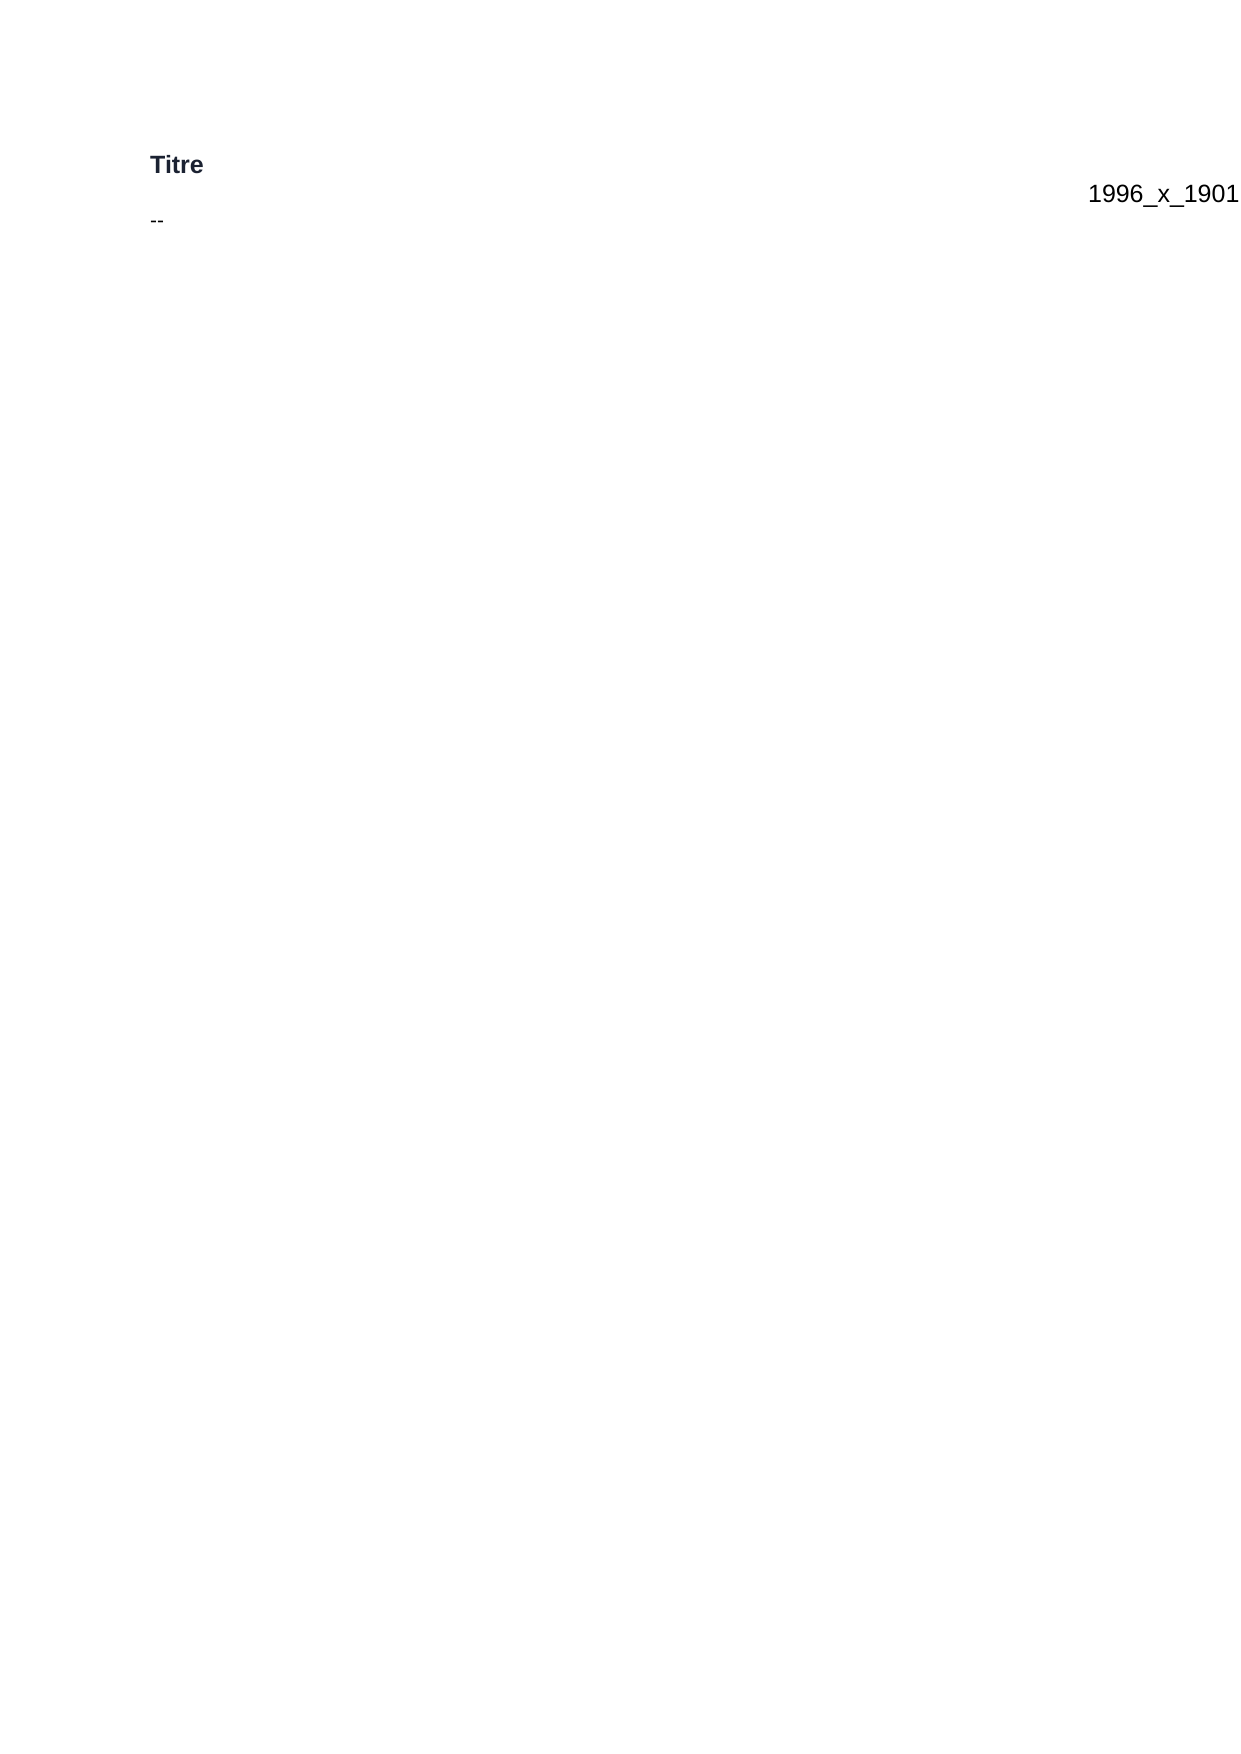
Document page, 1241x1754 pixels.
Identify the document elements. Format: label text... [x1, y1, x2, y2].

text -- [150, 207, 1090, 231]
text Titre [150, 150, 1090, 179]
text 1996_x_1901.JPG [1088, 179, 1240, 207]
